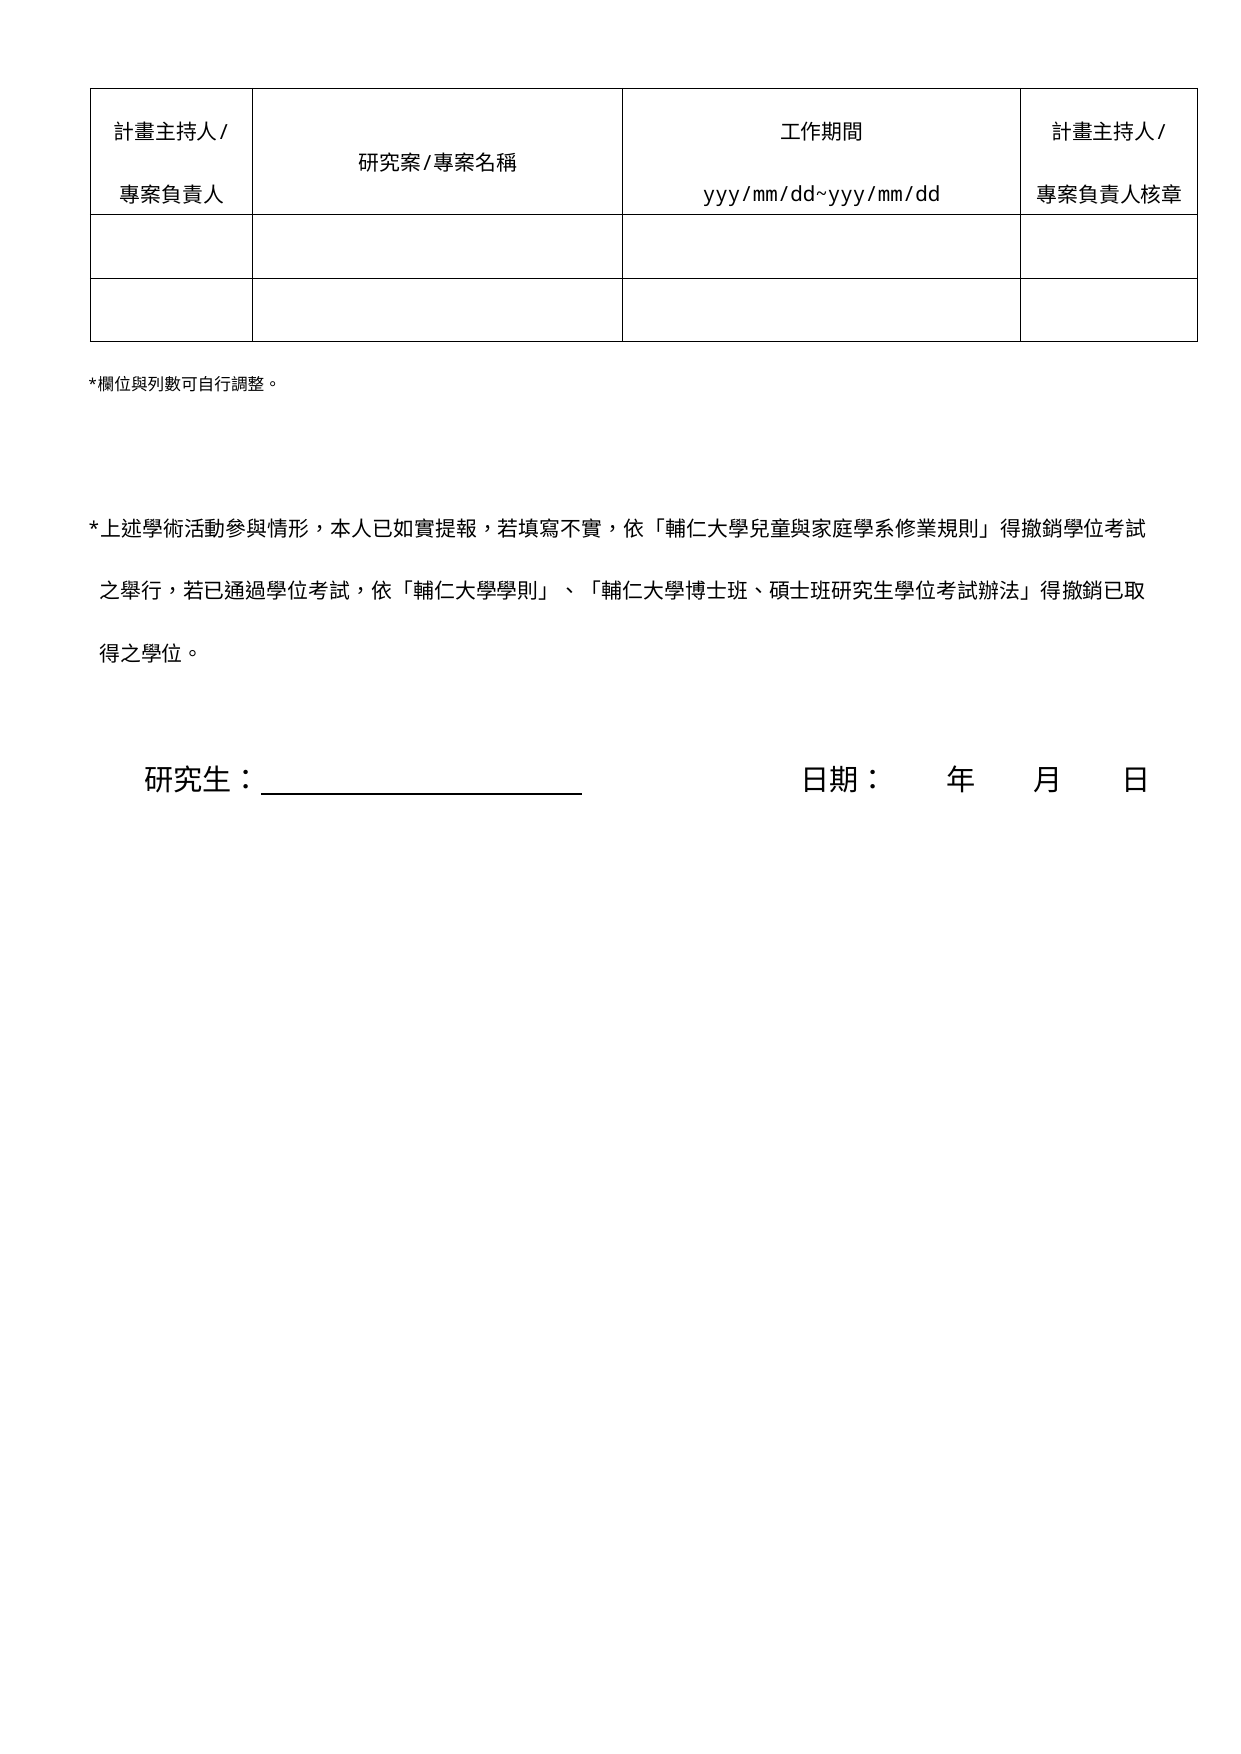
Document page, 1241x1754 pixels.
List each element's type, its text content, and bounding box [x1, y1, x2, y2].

table_cell [91, 279, 252, 341]
table_cell [623, 279, 1020, 341]
text 研究生： 日期： 年 月 日 [87, 736, 1150, 798]
table_cell [1021, 279, 1197, 341]
table_cell [253, 215, 622, 277]
table_header 研究案/專案名稱 [253, 89, 622, 214]
table_cell [1021, 215, 1197, 277]
table_header 計畫主持人/ 專案負責人 [91, 89, 252, 214]
table_header 工作期間 yyy/mm/dd~yyy/mm/dd [623, 89, 1020, 214]
table_header 計畫主持人/ 專案負責人核章 [1021, 89, 1197, 214]
text *上述學術活動參與情形，本人已如實提報，若填寫不實，依「輔仁大學兒童與家庭學系修業規則」得撤銷學位考試之舉行，若已通過學位考試，依「輔仁大學學則」、「輔仁大學博士班、碩士班研究生學位考試辦法」得撤銷已取得之學位。 [87, 486, 1150, 673]
table_cell [623, 215, 1020, 277]
table_cell [253, 279, 622, 341]
text *欄位與列數可自行調整。 [87, 342, 1150, 404]
table_cell [91, 215, 252, 277]
